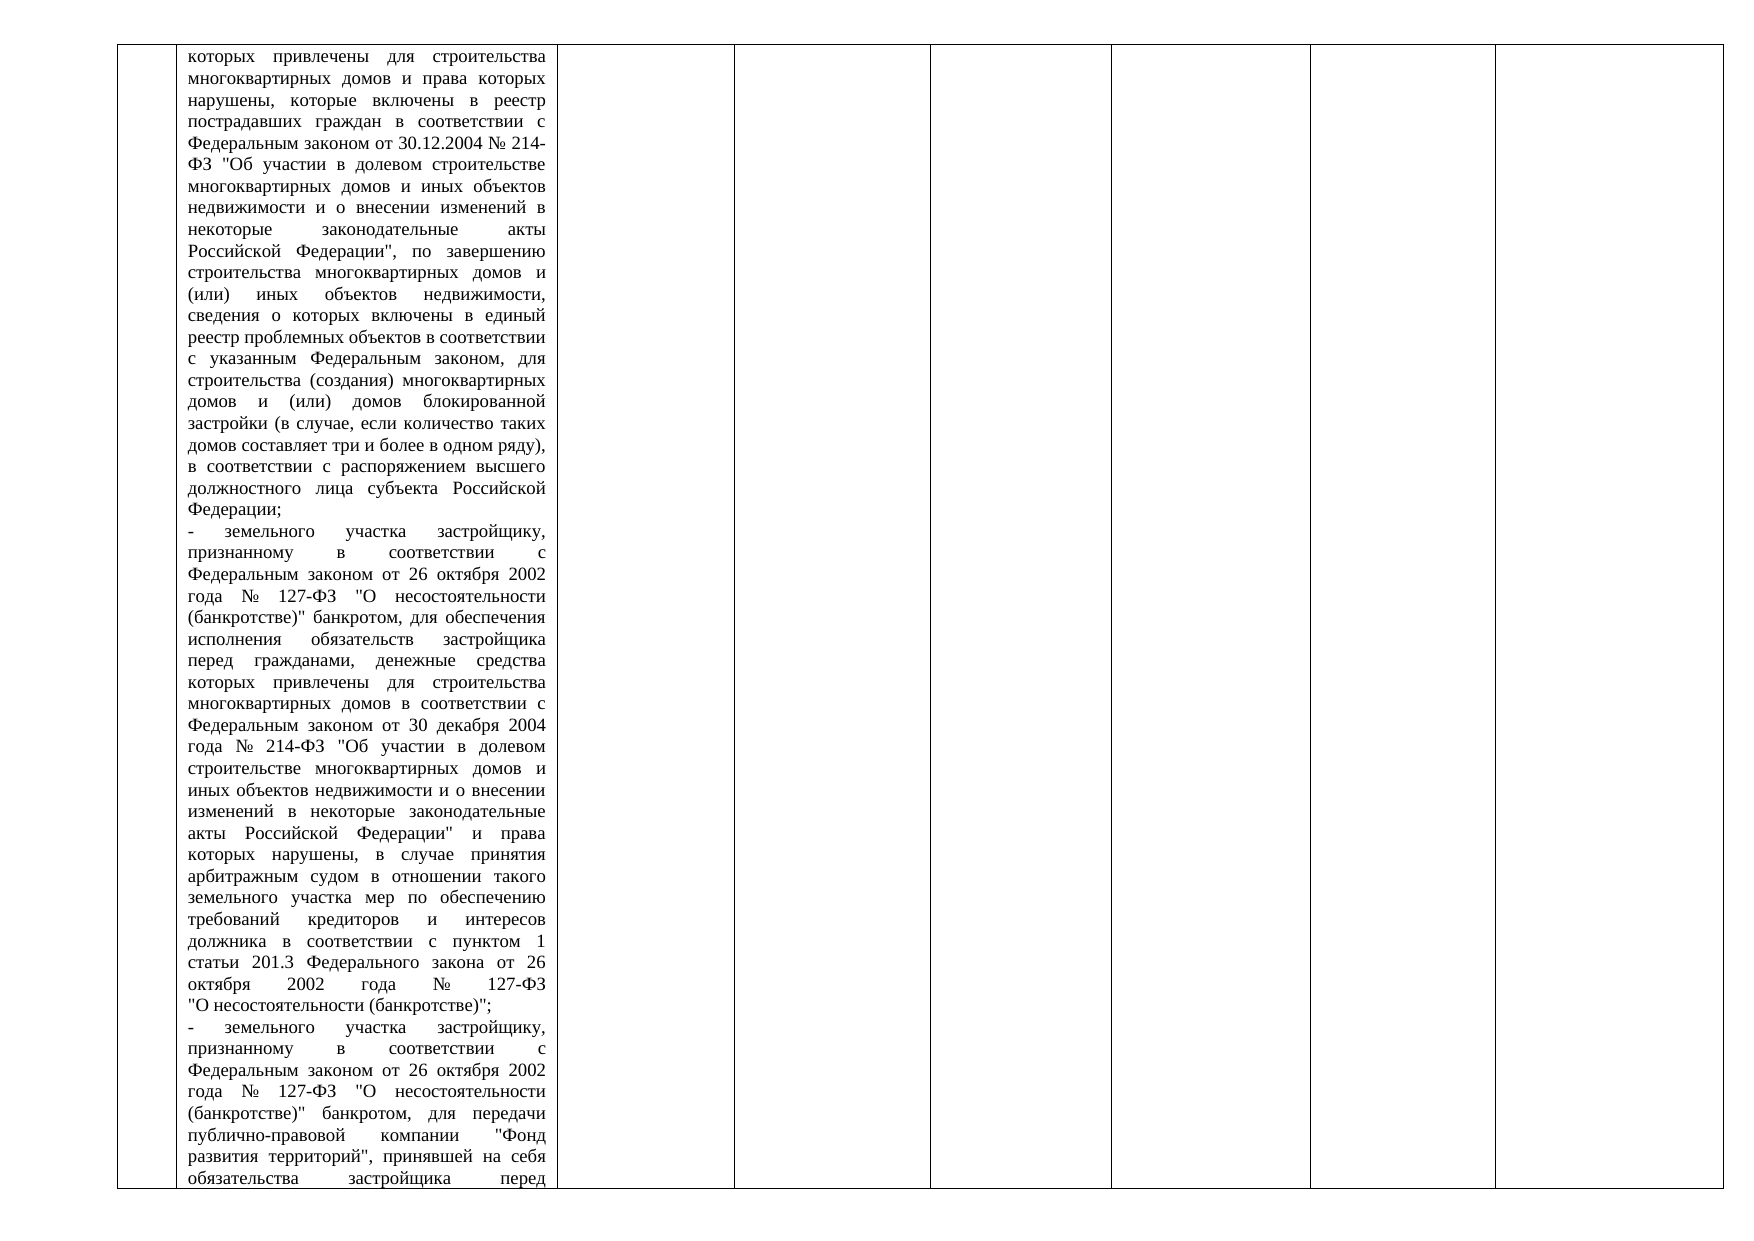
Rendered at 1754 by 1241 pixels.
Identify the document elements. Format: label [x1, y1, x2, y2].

table_cell [1496, 45, 1723, 1188]
